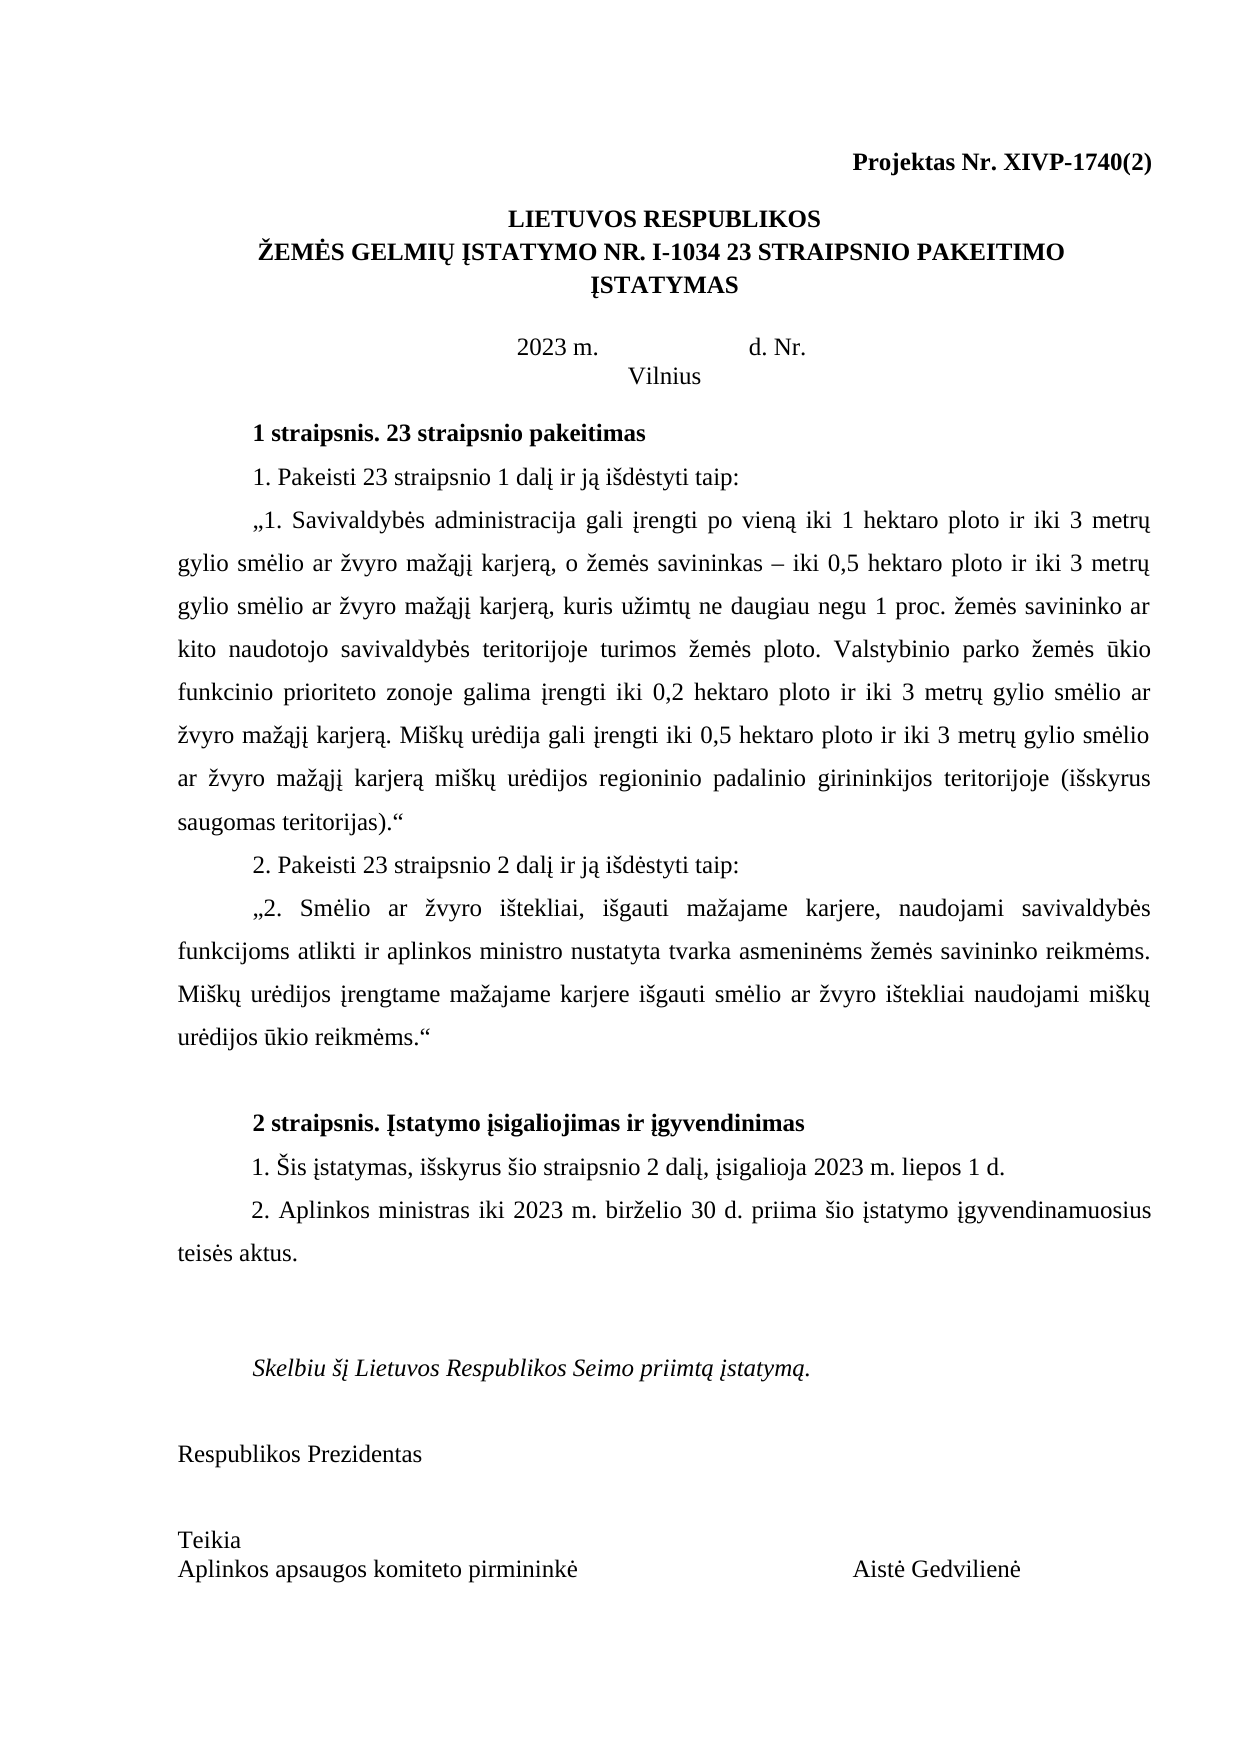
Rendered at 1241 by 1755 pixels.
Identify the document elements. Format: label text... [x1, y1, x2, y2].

text 2. Pakeisti 23 straipsnio 2 dalį ir ją išdėstyti taip: [177, 850, 1152, 878]
text ŽEMĖS GELMIŲ ĮSTATYMO NR. I-1034 23 STRAIPSNIO PAKEITIMO [177, 237, 1152, 266]
text Skelbiu šį Lietuvos Respublikos Seimo priimtą įstatymą. [177, 1353, 1152, 1382]
text 2. Aplinkos ministras iki 2023 m. birželio 30 d. priima šio įstatymo įgyvendinamuosius teisės aktus. [177, 1195, 1152, 1267]
text Projektas Nr. XIVP-1740(2) [830, 147, 1152, 176]
text 1. Pakeisti 23 straipsnio 1 dalį ir ją išdėstyti taip: [177, 462, 1152, 490]
text 2023 m. d. Nr. [177, 332, 1152, 361]
text „1. Savivaldybės administracija gali įrengti po vieną iki 1 hektaro ploto ir iki 3 metrų gylio smėlio ar žvyro mažąjį karjerą, o žemės savininkas – iki 0,5 hektaro ploto ir iki 3 metrų gylio smėlio ar žvyro mažąjį karjerą, kuris užimtų ne daugiau negu 1 proc. žemės savininko ar kito naudotojo savivaldybės teritorijoje turimos žemės ploto. Valstybinio parko žemės ūkio funkcinio prioriteto zonoje galima įrengti iki 0,2 hektaro ploto ir iki 3 metrų gylio smėlio ar žvyro mažąjį karjerą. Miškų urėdija gali įrengti iki 0,5 hektaro ploto ir iki 3 metrų gylio smėlio ar žvyro mažąjį karjerą miškų urėdijos regioninio padalinio girininkijos teritorijoje (išskyrus saugomas teritorijas).“ [177, 505, 1152, 835]
text 1 straipsnis. 23 straipsnio pakeitimas [177, 418, 1152, 447]
text Respublikos Prezidentas [177, 1439, 1152, 1468]
text Aplinkos apsaugos komiteto pirmininkė Aistė Gedvilienė [177, 1554, 1152, 1583]
text 2 straipsnis. Įstatymo įsigaliojimas ir įgyvendinimas [177, 1108, 1152, 1137]
text ĮSTATYMAS [177, 270, 1152, 299]
text 1. Šis įstatymas, išskyrus šio straipsnio 2 dalį, įsigalioja 2023 m. liepos 1 d. [177, 1152, 1152, 1180]
text Teikia [177, 1525, 1152, 1554]
text LIETUVOS RESPUBLIKOS [177, 204, 1152, 233]
text Vilnius [177, 361, 1152, 390]
text „2. Smėlio ar žvyro ištekliai, išgauti mažajame karjere, naudojami savivaldybės funkcijoms atlikti ir aplinkos ministro nustatyta tvarka asmeninėms žemės savininko reikmėms. Miškų urėdijos įrengtame mažajame karjere išgauti smėlio ar žvyro ištekliai naudojami miškų urėdijos ūkio reikmėms.“ [177, 893, 1152, 1051]
